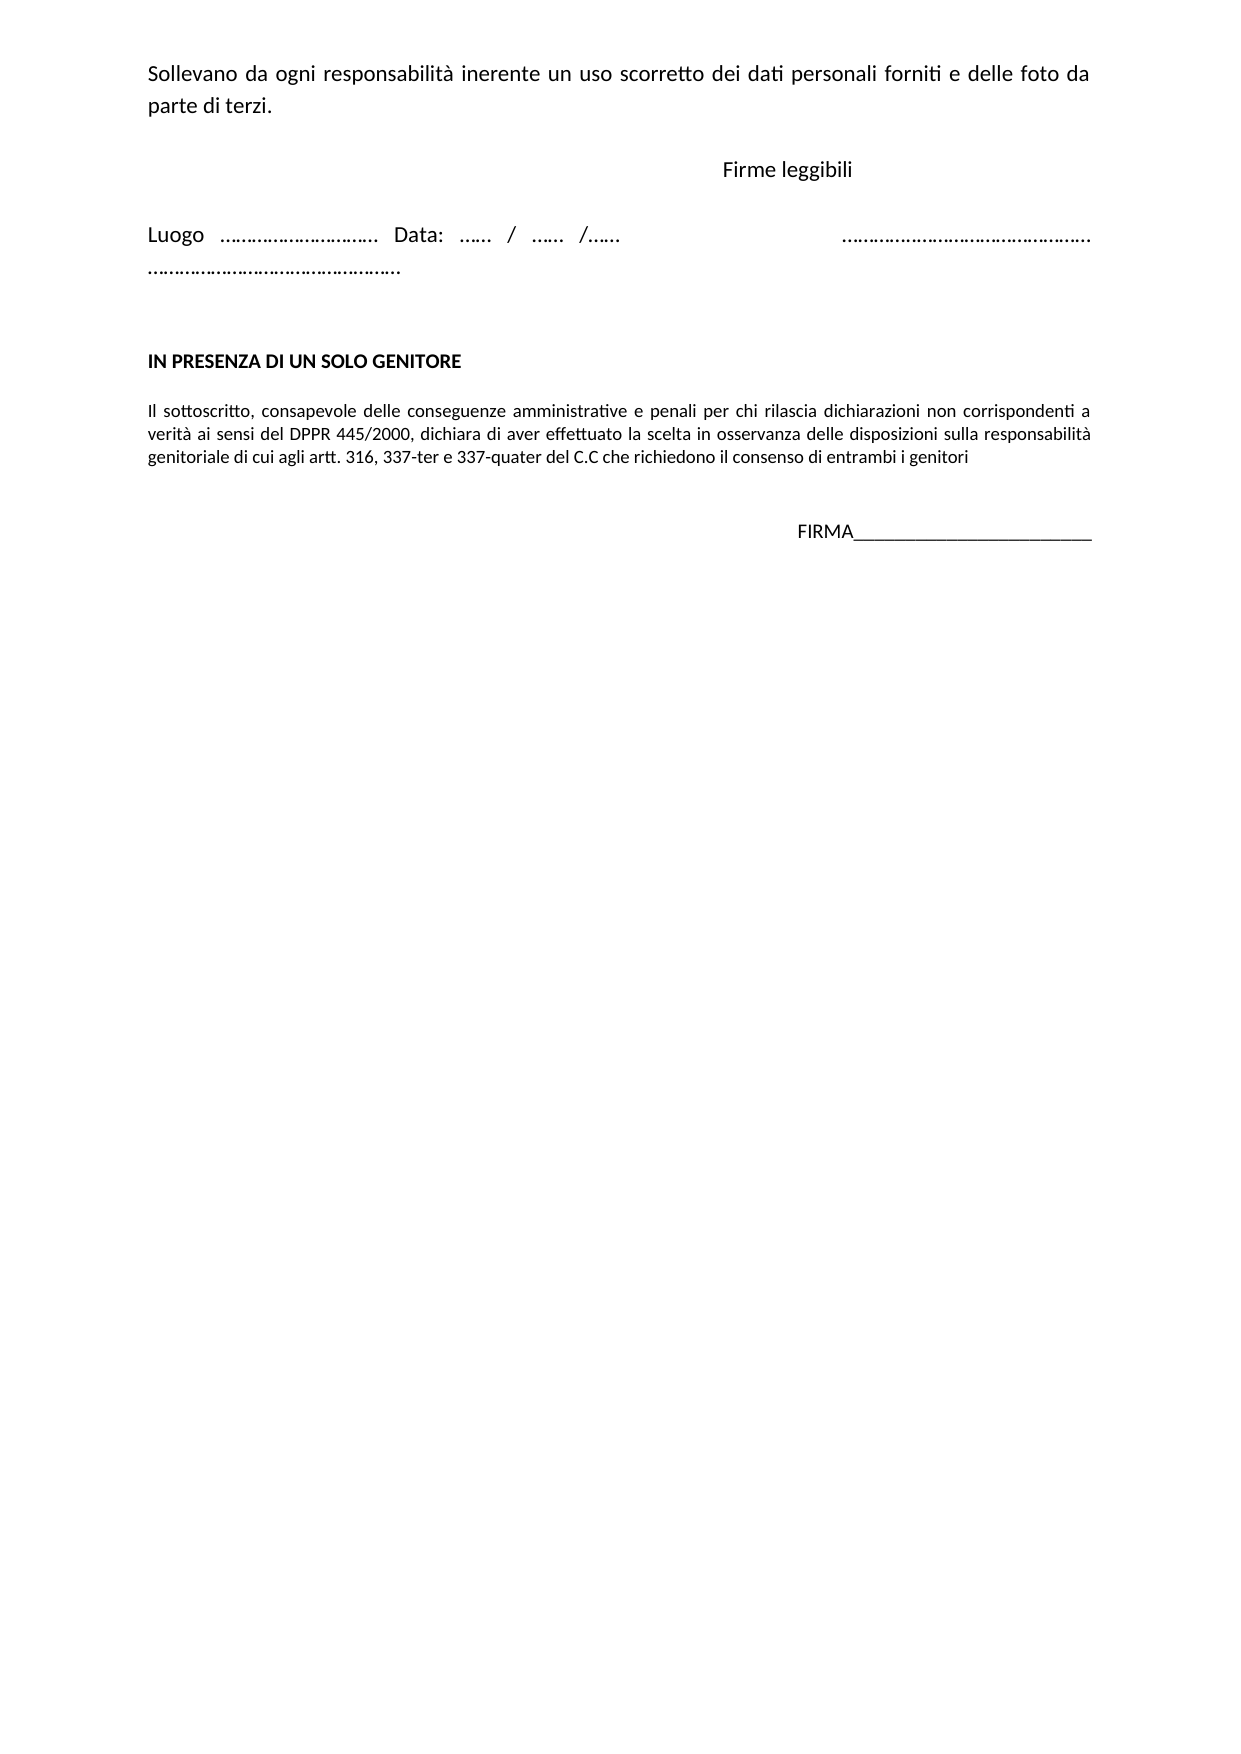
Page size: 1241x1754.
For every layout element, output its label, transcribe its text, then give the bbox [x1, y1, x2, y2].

text Il sottoscritto, consapevole delle conseguenze amministrative e penali per chi rilascia dichiarazioni non corrispondenti a verità ai sensi del DPPR 445/2000, dichiara di aver effettuato la scelta in osservanza delle disposizioni sulla responsabilità genitoriale di cui agli artt. 316, 337-ter e 337-quater del C.C che richiedono il consenso di entrambi i genitori [148, 399, 1092, 468]
text Sollevano da ogni responsabilità inerente un uso scorretto dei dati personali forniti e delle foto da parte di terzi. [148, 59, 1092, 119]
text FIRMA_______________________ [797, 518, 1092, 544]
text Firme leggibili [473, 156, 1092, 184]
text IN PRESENZA DI UN SOLO GENITORE [148, 349, 1092, 374]
text Luogo ………………………… Data: …… / …… /…… …………..…………………………… ………………………………………… [148, 220, 1092, 280]
